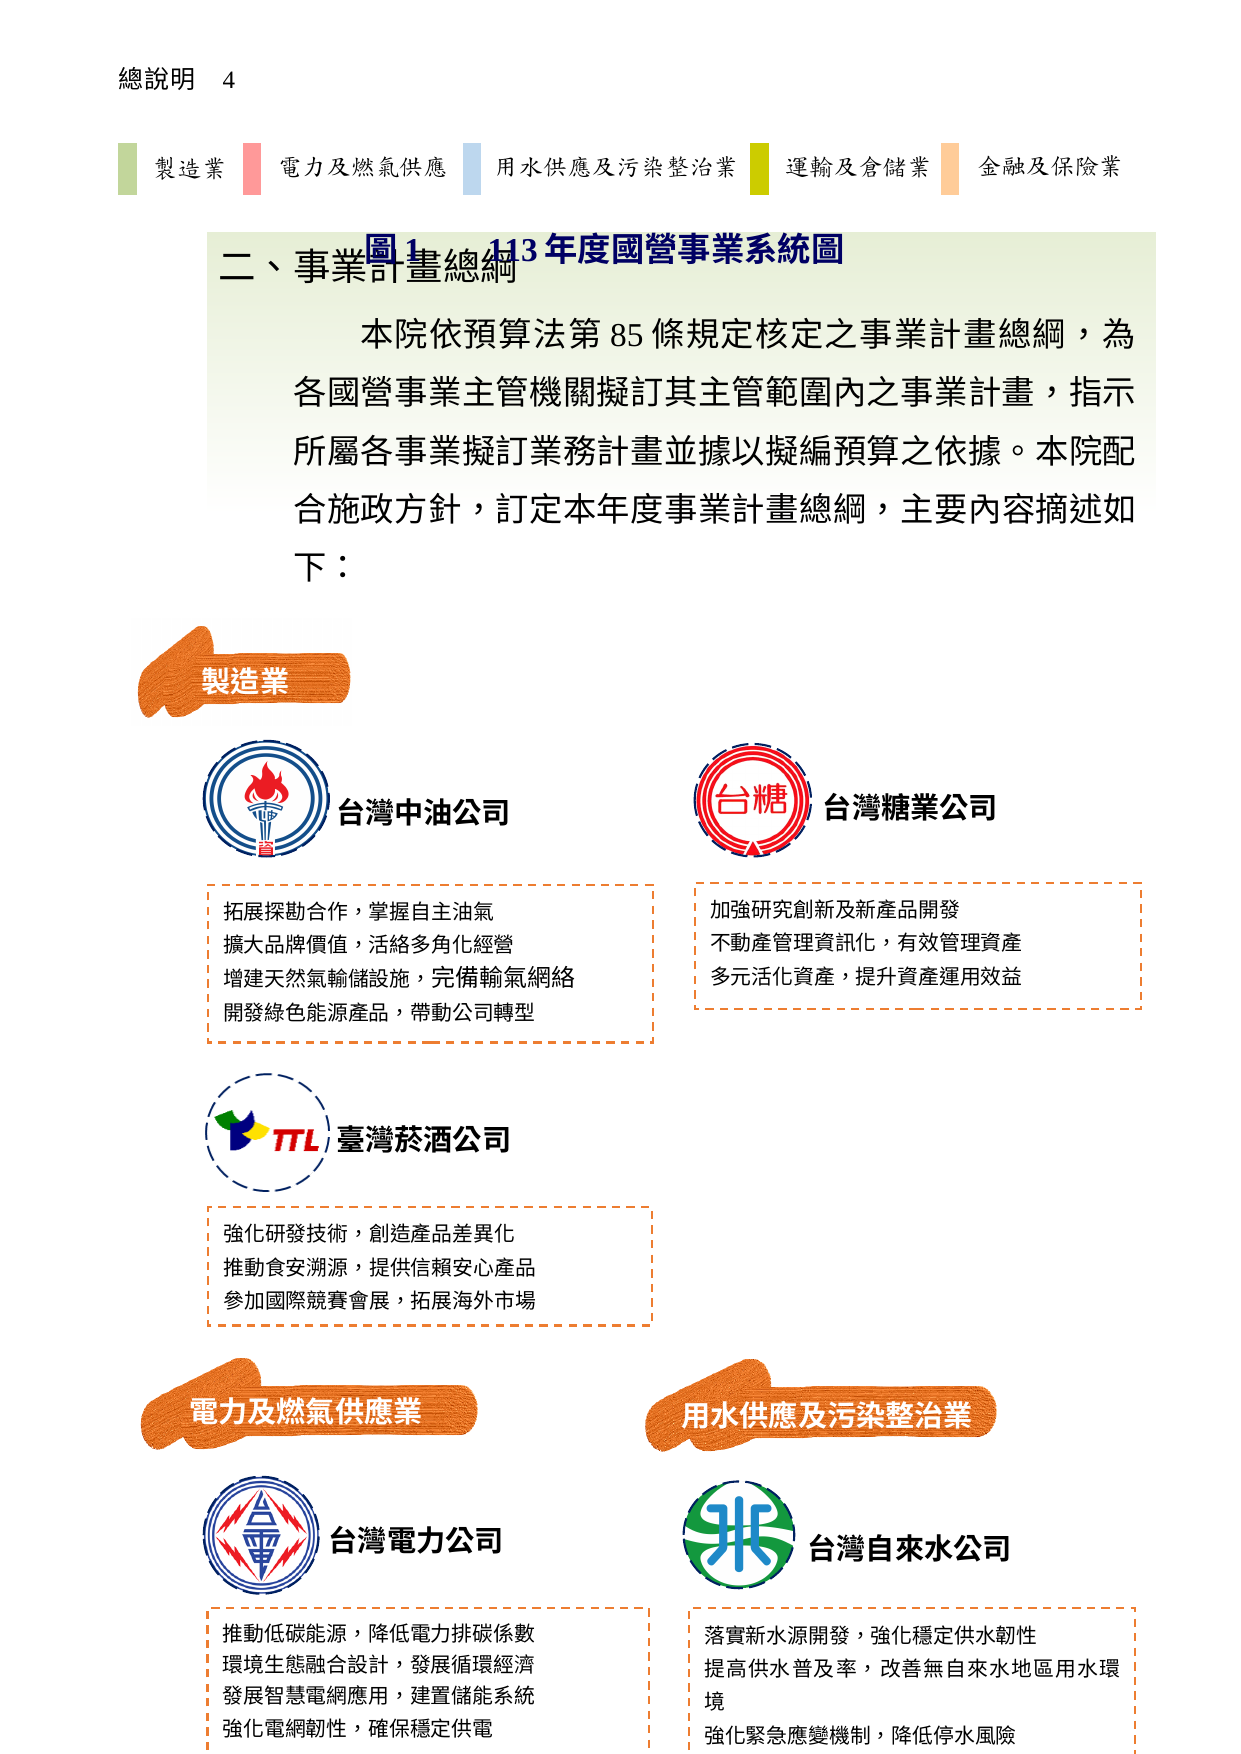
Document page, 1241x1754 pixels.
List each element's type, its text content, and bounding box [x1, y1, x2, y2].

text 本院依預算法第85條規定核定之事業計畫總綱，為各國營事業主管機關擬訂其主管範圍內之事業計畫，指示所屬各事業擬訂業務計畫並據以擬編預算之依據。本院配合施政方針，訂定本年度事業計畫總綱，主要內容摘述如下： [293, 300, 1137, 591]
text 二、事業計畫總綱 [218, 234, 1137, 292]
text 圖1 113年度國營事業系統圖 [131, 222, 1129, 264]
